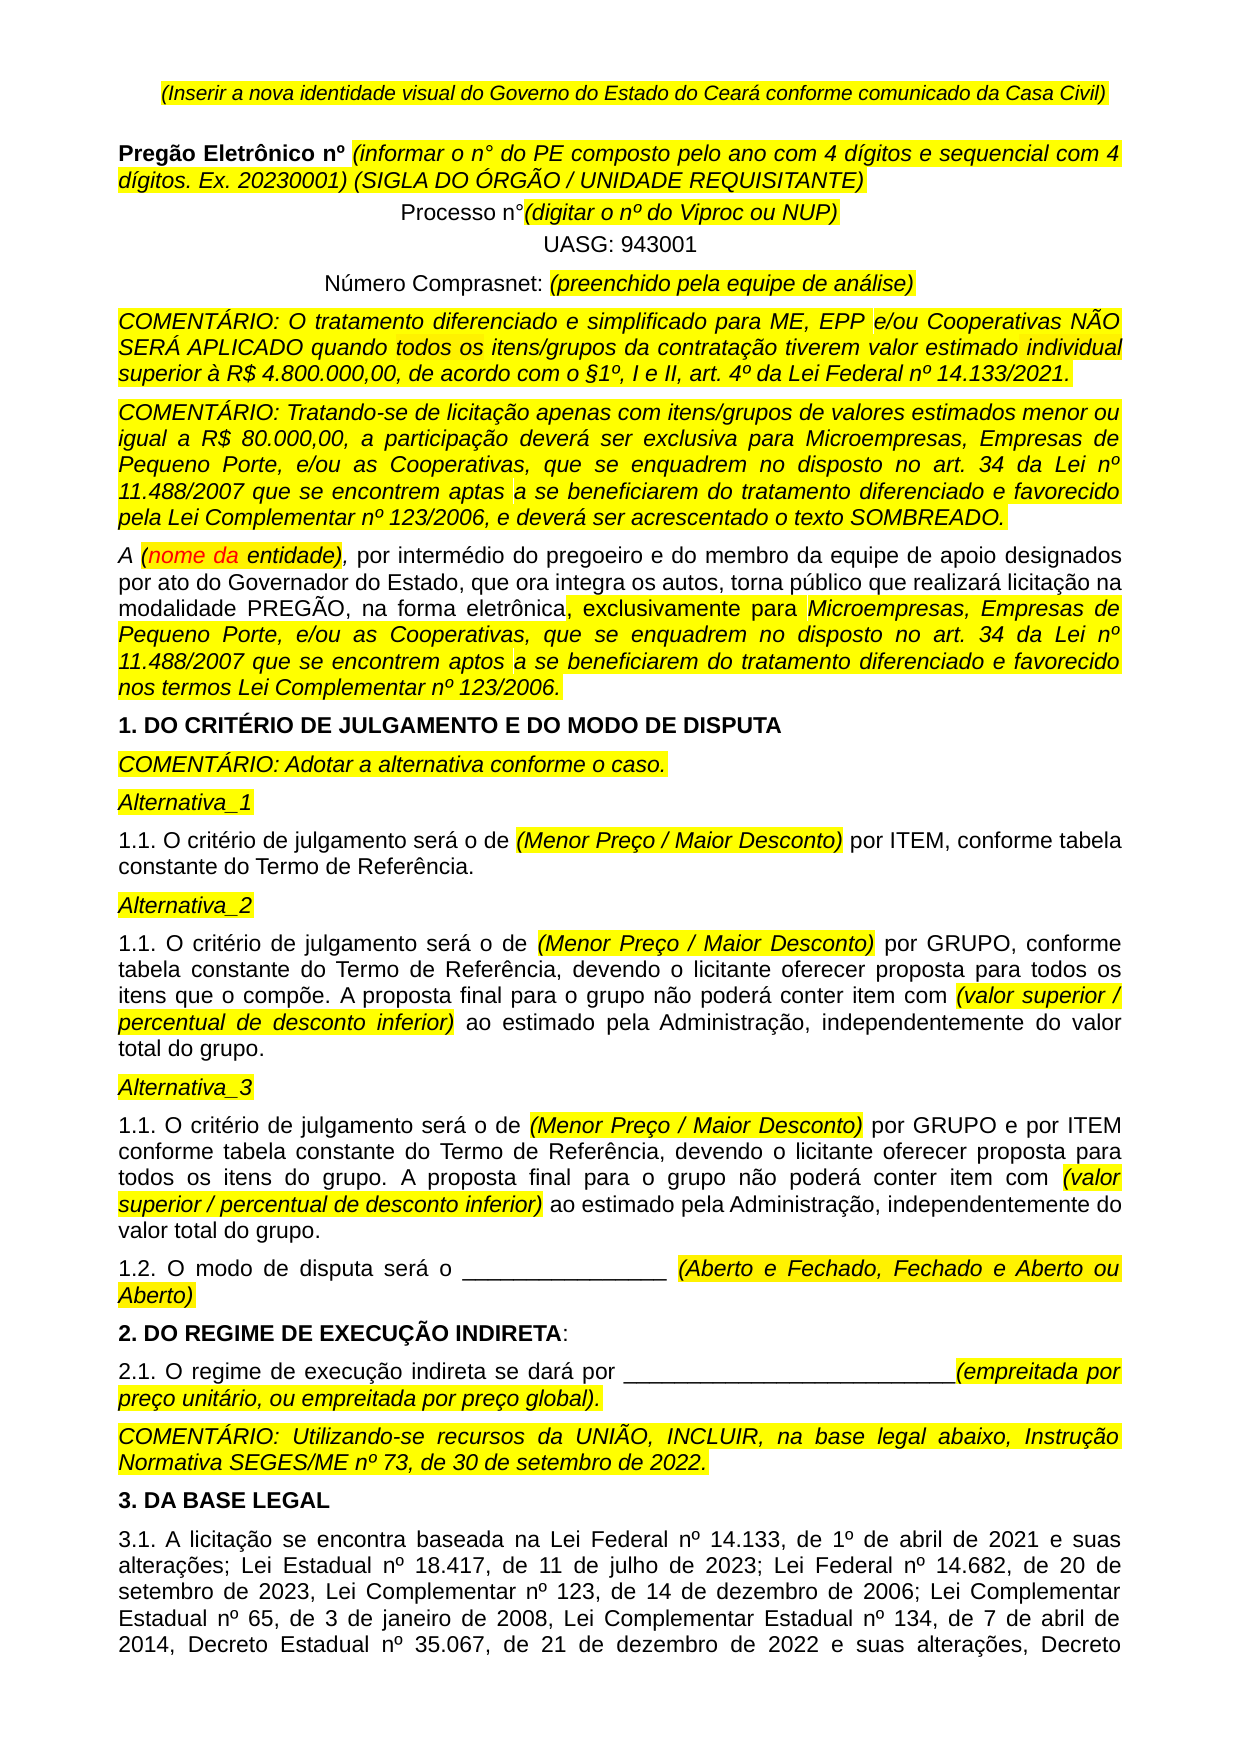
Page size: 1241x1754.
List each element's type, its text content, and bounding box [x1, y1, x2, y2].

text COMENTÁRIO: O tratamento diferenciado e simplificado para ME, EPP e/ou Cooperativas NÃO SERÁ APLICADO quando todos os itens/grupos da contratação tiverem valor estimado individual superior à R$ 4.800.000,00, de acordo com o §1º, I e II, art. 4º da Lei Federal nº 14.133/2021. [118, 308, 1122, 387]
text COMENTÁRIO: Adotar a alternativa conforme o caso. [118, 751, 1122, 777]
text COMENTÁRIO: Tratando-se de licitação apenas com itens/grupos de valores estimados menor ou igual a R$ 80.000,00, a participação deverá ser exclusiva para Microempresas, Empresas de Pequeno Porte, e/ou as Cooperativas, que se enquadrem no disposto no art. 34 da Lei nº 11.488/2007 que se encontrem aptas a se beneficiarem do tratamento diferenciado e favorecido pela Lei Complementar nº 123/2006, e deverá ser acrescentado o texto SOMBREADO. [118, 399, 1122, 530]
text Alternativa_2 [118, 892, 1122, 918]
text 1.1. O critério de julgamento será o de (Menor Preço / Maior Desconto) por GRUPO, conforme tabela constante do Termo de Referência, devendo o licitante oferecer proposta para todos os itens que o compõe. A proposta final para o grupo não poderá conter item com (valor superior / percentual de desconto inferior) ao estimado pela Administração, independentemente do valor total do grupo. [118, 930, 1122, 1062]
text Pregão Eletrônico nº (informar o n° do PE composto pelo ano com 4 dígitos e sequencial com 4 dígitos. Ex. 20230001) (SIGLA DO ÓRGÃO / UNIDADE REQUISITANTE) [118, 140, 1122, 193]
text Número Comprasnet: (preenchido pela equipe de análise) [118, 269, 1122, 296]
text 1.1. O critério de julgamento será o de (Menor Preço / Maior Desconto) por GRUPO e por ITEM conforme tabela constante do Termo de Referência, devendo o licitante oferecer proposta para todos os itens do grupo. A proposta final para o grupo não poderá conter item com (valor superior / percentual de desconto inferior) ao estimado pela Administração, independentemente do valor total do grupo. [118, 1112, 1122, 1243]
text Alternativa_1 [118, 789, 1122, 815]
text 2. DO REGIME DE EXECUÇÃO INDIRETA: [118, 1320, 1122, 1346]
text 1.1. O critério de julgamento será o de (Menor Preço / Maior Desconto) por ITEM, conforme tabela constante do Termo de Referência. [118, 827, 1122, 880]
text 3.1. A licitação se encontra baseada na Lei Federal nº 14.133, de 1º de abril de 2021 e suas alterações; Lei Estadual nº 18.417, de 11 de julho de 2023; Lei Federal nº 14.682, de 20 de setembro de 2023, Lei Complementar nº 123, de 14 de dezembro de 2006; Lei Complementar Estadual nº 65, de 3 de janeiro de 2008, Lei Complementar Estadual nº 134, de 7 de abril de 2014, Decreto Estadual nº 35.067, de 21 de dezembro de 2022 e suas alterações, Decreto [118, 1526, 1122, 1657]
text 2.1. O regime de execução indireta se dará por __________________________(empreitada por preço unitário, ou empreitada por preço global). [118, 1358, 1122, 1411]
text 1. DO CRITÉRIO DE JULGAMENTO E DO MODO DE DISPUTA [118, 712, 1122, 739]
text COMENTÁRIO: Utilizando-se recursos da UNIÃO, INCLUIR, na base legal abaixo, Instrução Normativa SEGES/ME nº 73, de 30 de setembro de 2022. [118, 1423, 1122, 1475]
text Processo n°(digitar o nº do Viproc ou NUP) [118, 199, 1122, 225]
text 3. DA BASE LEGAL [118, 1487, 1122, 1514]
text 1.2. O modo de disputa será o ________________ (Aberto e Fechado, Fechado e Aberto ou Aberto) [118, 1255, 1122, 1308]
text UASG: 943001 [118, 231, 1122, 258]
text A (nome da entidade), por intermédio do pregoeiro e do membro da equipe de apoio designados por ato do Governador do Estado, que ora integra os autos, torna público que realizará licitação na modalidade PREGÃO, na forma eletrônica, exclusivamente para Microempresas, Empresas de Pequeno Porte, e/ou as Cooperativas, que se enquadrem no disposto no art. 34 da Lei nº 11.488/2007 que se encontrem aptos a se beneficiarem do tratamento diferenciado e favorecido nos termos Lei Complementar nº 123/2006. [118, 542, 1122, 700]
text Alternativa_3 [118, 1073, 1122, 1100]
